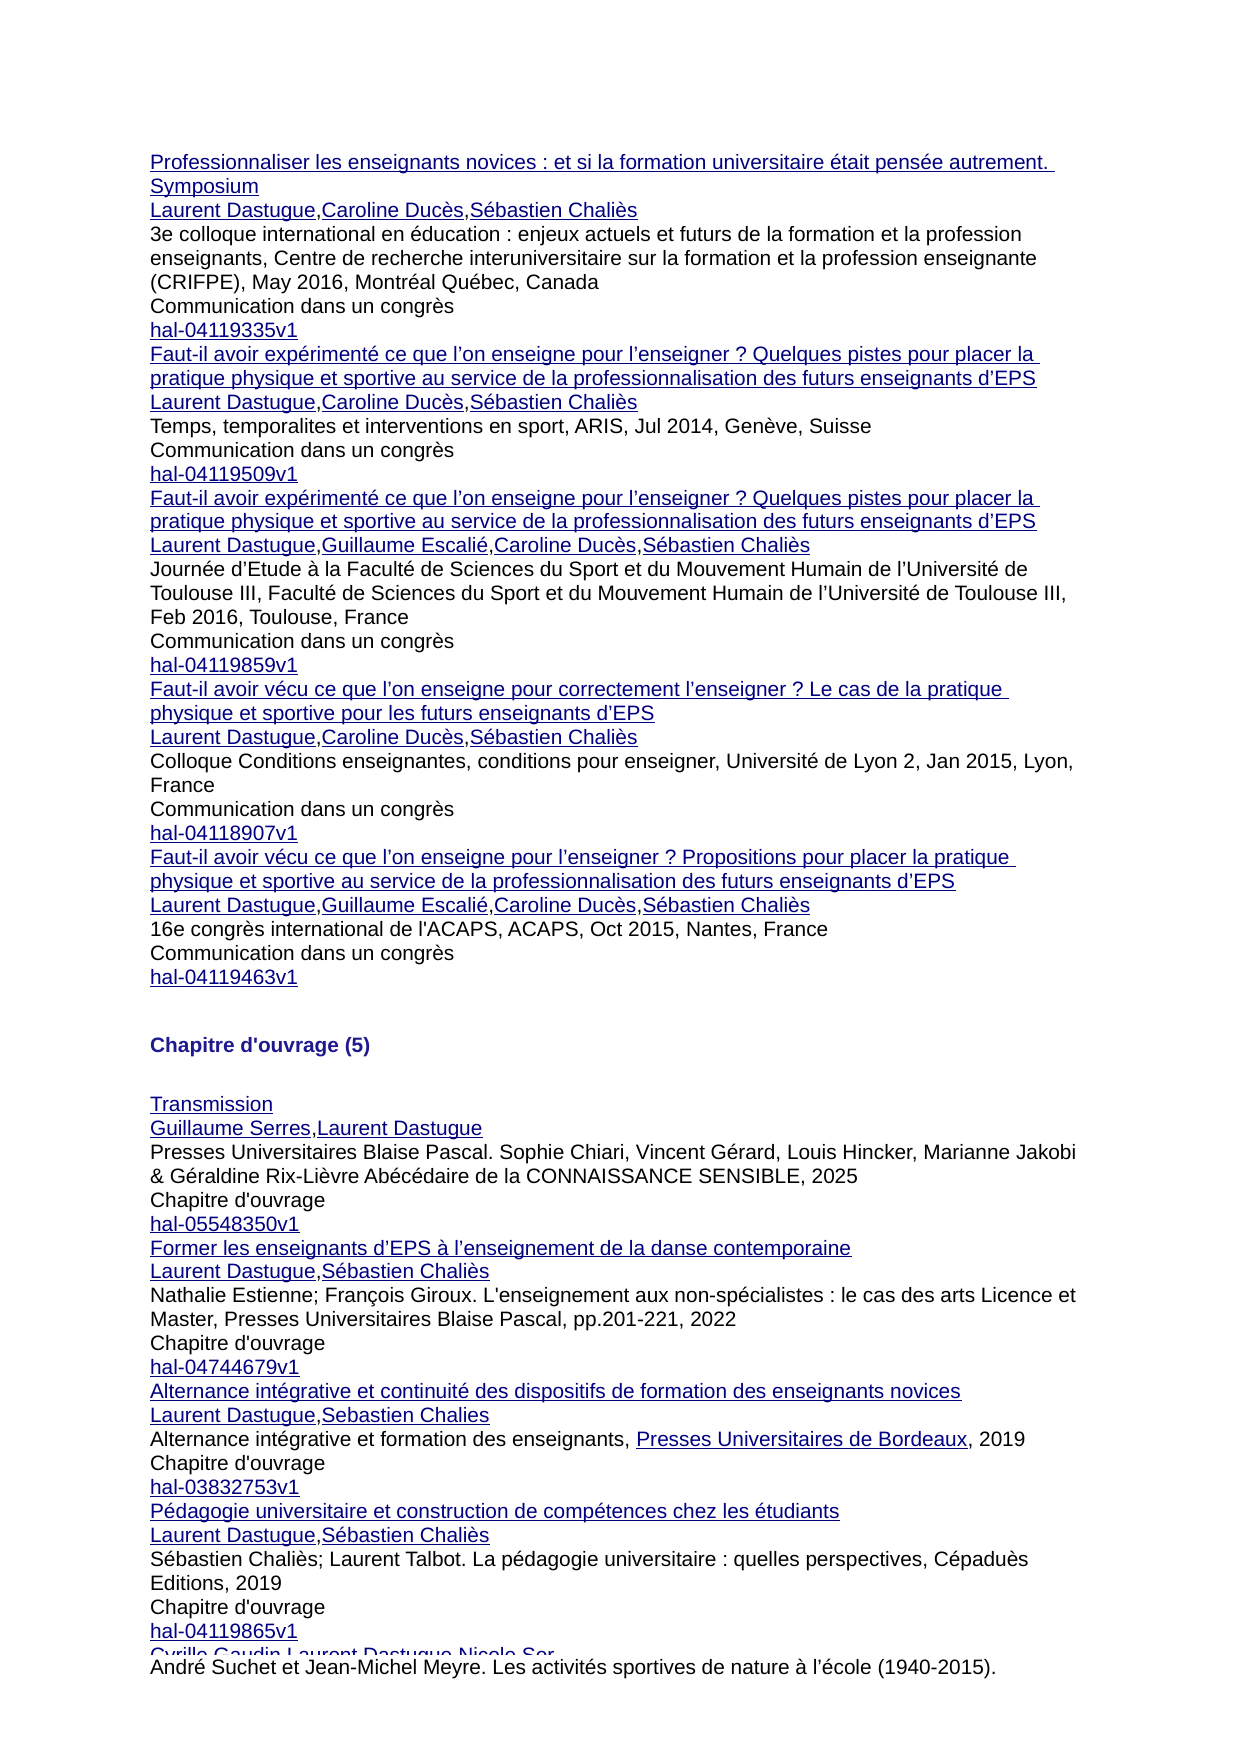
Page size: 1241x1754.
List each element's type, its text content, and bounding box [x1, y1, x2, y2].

table_cell Pédagogie universitaire et construction de compétences chez les étudiants Laurent Dastugue,Sébastien Chaliès Sébastien Chaliès; Laurent Talbot. La pédagogie universitaire : quelles perspectives, Cépaduès Editions, 2019 Chapitre d'ouvrage hal-04119865v1 [150, 1499, 1090, 1643]
table_cell Faut-il avoir expérimenté ce que l’on enseigne pour l’enseigner ? Quelques pistes pour placer la pratique physique et sportive au service de la professionnalisation des futurs enseignants d’EPS Laurent Dastugue,Caroline Ducès,Sébastien Chaliès Temps, temporalites et interventions en sport, ARIS, Jul 2014, Genève, Suisse Communication dans un congrès hal-04119509v1 [150, 342, 1090, 485]
subtitle Chapitre d'ouvrage (5) [150, 1033, 1090, 1057]
table_cell Alternance intégrative et continuité des dispositifs de formation des enseignants novices Laurent Dastugue,Sebastien Chalies Alternance intégrative et formation des enseignants, Presses Universitaires de Bordeaux, 2019 Chapitre d'ouvrage hal-03832753v1 [150, 1379, 1090, 1499]
table_header Transmission Guillaume Serres,Laurent Dastugue Presses Universitaires Blaise Pascal. Sophie Chiari, Vincent Gérard, Louis Hincker, Marianne Jakobi & Géraldine Rix-Lièvre Abécédaire de la CONNAISSANCE SENSIBLE, 2025 Chapitre d'ouvrage hal-05548350v1 [150, 1092, 1090, 1235]
table_cell Faut-il avoir vécu ce que l’on enseigne pour l’enseigner ? Propositions pour placer la pratique physique et sportive au service de la professionnalisation des futurs enseignants d’EPS Laurent Dastugue,Guillaume Escalié,Caroline Ducès,Sébastien Chaliès 16e congrès international de l'ACAPS, ACAPS, Oct 2015, Nantes, France Communication dans un congrès hal-04119463v1 [150, 845, 1090, 988]
table_cell Faut-il avoir vécu ce que l’on enseigne pour correctement l’enseigner ? Le cas de la pratique physique et sportive pour les futurs enseignants d’EPS Laurent Dastugue,Caroline Ducès,Sébastien Chaliès Colloque Conditions enseignantes, conditions pour enseigner, Université de Lyon 2, Jan 2015, Lyon, France Communication dans un congrès hal-04118907v1 [150, 677, 1090, 845]
table_cell Comment former les enseignants d’EPS aux APPN ? Cyrille Gaudin,Laurent Dastugue,Nicole Sor André Suchet et Jean-Michel Meyre. Les activités sportives de nature à l’école (1940-2015). Organisation, dispositifs juridiques et enjeux éducatifs , AFRAPS, pp.133-140, 2018, 978-2-910448-26-4 Chapitre d'ouvrage hal-01774465v1 [150, 1643, 1090, 1679]
table_cell Faut-il avoir expérimenté ce que l’on enseigne pour l’enseigner ? Quelques pistes pour placer la pratique physique et sportive au service de la professionnalisation des futurs enseignants d’EPS Laurent Dastugue,Guillaume Escalié,Caroline Ducès,Sébastien Chaliès Journée d’Etude à la Faculté de Sciences du Sport et du Mouvement Humain de l’Université de Toulouse III, Faculté de Sciences du Sport et du Mouvement Humain de l’Université de Toulouse III, Feb 2016, Toulouse, France Communication dans un congrès hal-04119859v1 [150, 485, 1090, 677]
table_cell Former les enseignants d’EPS à l’enseignement de la danse contemporaine Laurent Dastugue,Sébastien Chaliès Nathalie Estienne; François Giroux. L'enseignement aux non-spécialistes : le cas des arts Licence et Master, Presses Universitaires Blaise Pascal, pp.201-221, 2022 Chapitre d'ouvrage hal-04744679v1 [150, 1235, 1090, 1379]
table_cell Professionnaliser les enseignants novices : et si la formation universitaire était pensée autrement. Symposium Laurent Dastugue,Caroline Ducès,Sébastien Chaliès 3e colloque international en éducation : enjeux actuels et futurs de la formation et la profession enseignants, Centre de recherche interuniversitaire sur la formation et la profession enseignante (CRIFPE), May 2016, Montréal Québec, Canada Communication dans un congrès hal-04119335v1 [150, 150, 1090, 342]
